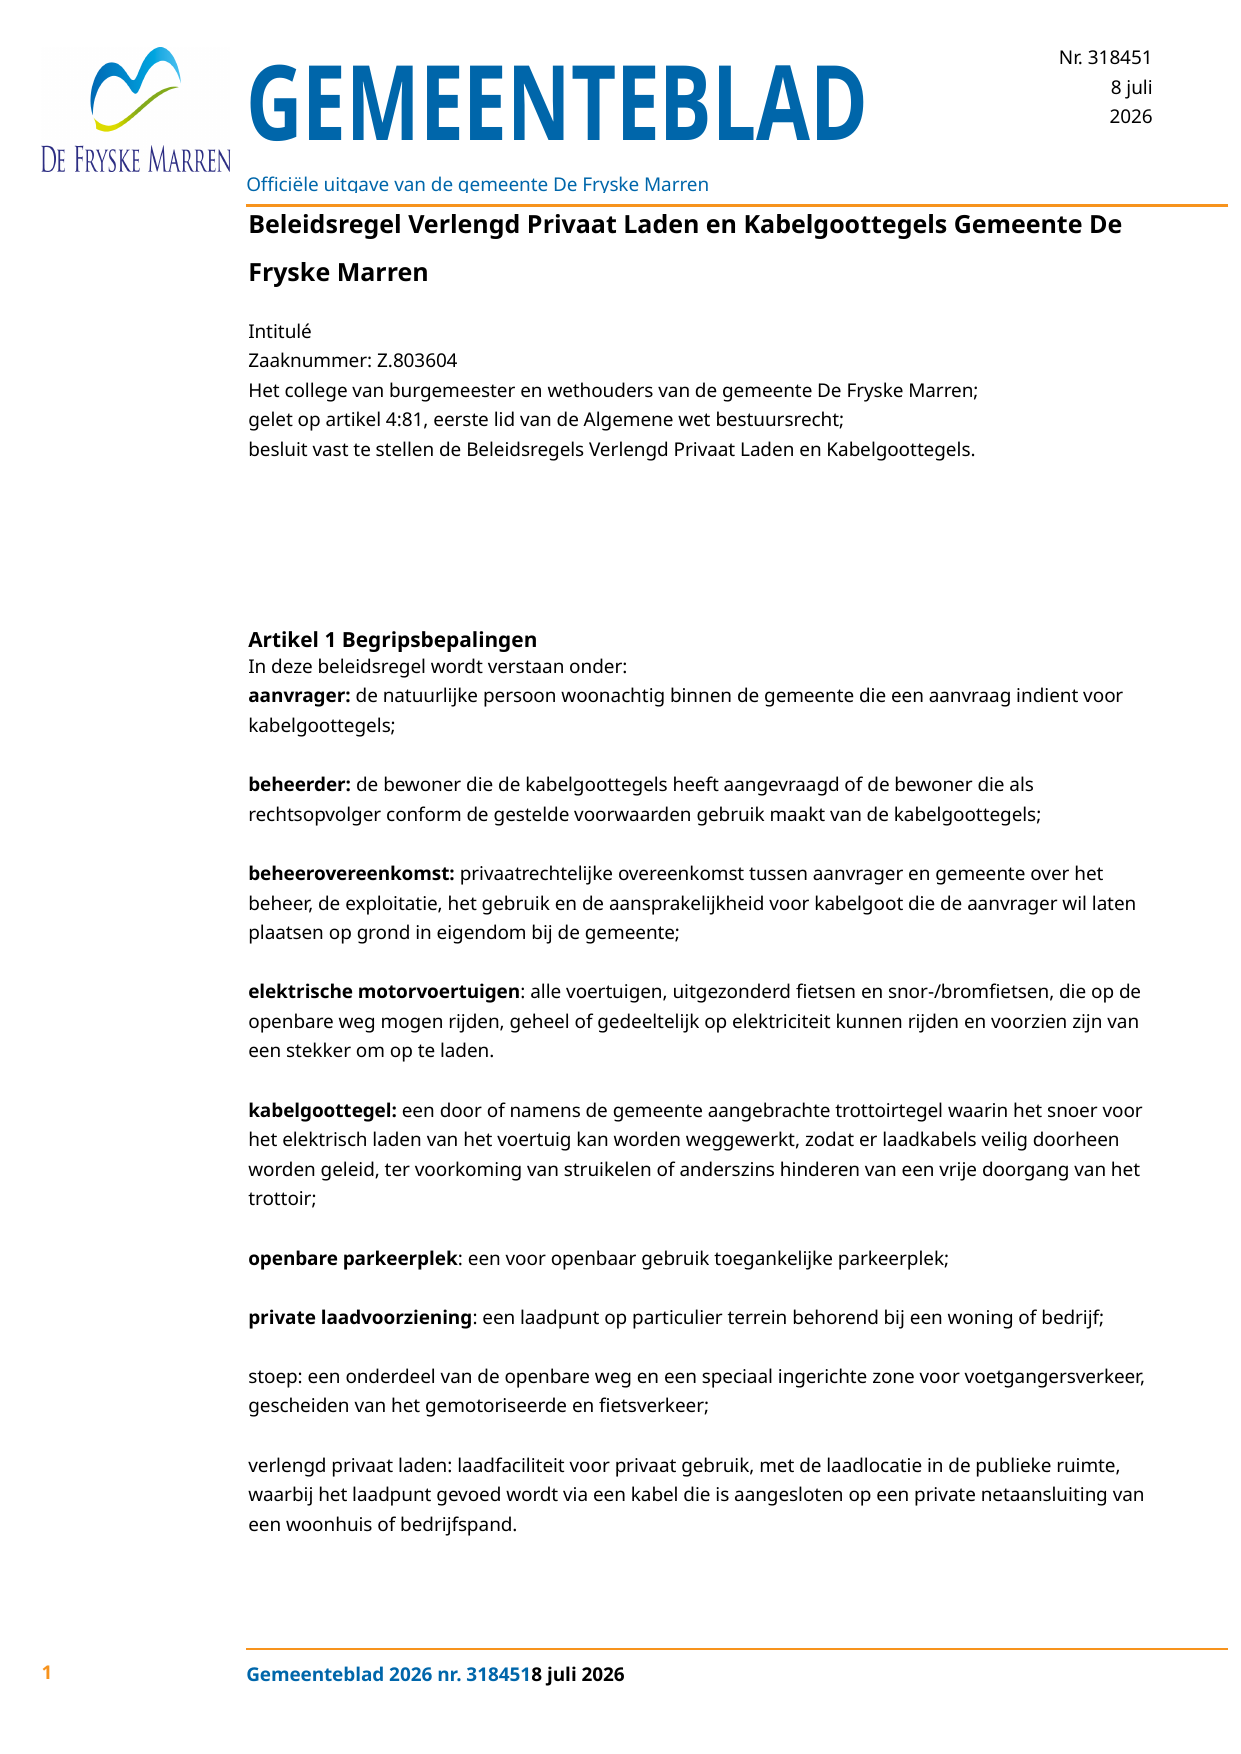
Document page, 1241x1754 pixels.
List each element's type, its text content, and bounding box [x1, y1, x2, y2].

text kabelgoottegel: een door of namens de gemeente aangebrachte trottoirtegel waarin het snoer voor het elektrisch laden van het voertuig kan worden weggewerkt, zodat er laadkabels veilig doorheen worden geleid, ter voorkoming van struikelen of anderszins hinderen van een vrije doorgang van het trottoir; [248, 1097, 1152, 1211]
text verlengd privaat laden: laadfaciliteit voor privaat gebruik, met de laadlocatie in de publieke ruimte, waarbij het laadpunt gevoed wordt via een kabel die is aangesloten op een private netaansluiting van een woonhuis of bedrijfspand. [248, 1452, 1152, 1537]
text beheerovereenkomst: privaatrechtelijke overeenkomst tussen aanvrager en gemeente over het beheer, de exploitatie, het gebruik en de aansprakelijkheid voor kabelgoot die de aanvrager wil laten plaatsen op grond in eigendom bij de gemeente; [248, 860, 1152, 945]
text Beleidsregel Verlengd Privaat Laden en Kabelgoottegels Gemeente De Fryske Marren [248, 207, 1152, 288]
text Het college van burgemeester en wethouders van de gemeente De Fryske Marren; [248, 377, 1152, 403]
text beheerder: de bewoner die de kabelgoottegels heeft aangevraagd of de bewoner die als rechtsopvolger conform de gestelde voorwaarden gebruik maakt van de kabelgoottegels; [248, 771, 1152, 827]
text Artikel 1 Begripsbepalingen [248, 625, 1152, 653]
text Zaaknummer: Z.803604 [248, 347, 1152, 373]
text openbare parkeerplek: een voor openbaar gebruik toegankelijke parkeerplek; [248, 1245, 1152, 1271]
text Intitulé [248, 318, 1152, 344]
text gelet op artikel 4:81, eerste lid van de Algemene wet bestuursrecht; [248, 407, 1152, 432]
text aanvrager: de natuurlijke persoon woonachtig binnen de gemeente die een aanvraag indient voor kabelgoottegels; [248, 683, 1152, 738]
text elektrische motorvoertuigen: alle voertuigen, uitgezonderd fietsen en snor-/bromfietsen, die op de openbare weg mogen rijden, geheel of gedeeltelijk op elektriciteit kunnen rijden en voorzien zijn van een stekker om op te laden. [248, 978, 1152, 1063]
picture [41, 47, 231, 172]
text private laadvoorziening: een laadpunt op particulier terrein behorend bij een woning of bedrijf; [248, 1304, 1152, 1330]
text besluit vast te stellen de Beleidsregels Verlengd Privaat Laden en Kabelgoottegels. [248, 436, 1152, 462]
text In deze beleidsregel wordt verstaan onder: [248, 653, 1152, 679]
text stoep: een onderdeel van de openbare weg en een speciaal ingerichte zone voor voetgangersverkeer, gescheiden van het gemotoriseerde en fietsverkeer; [248, 1363, 1152, 1418]
